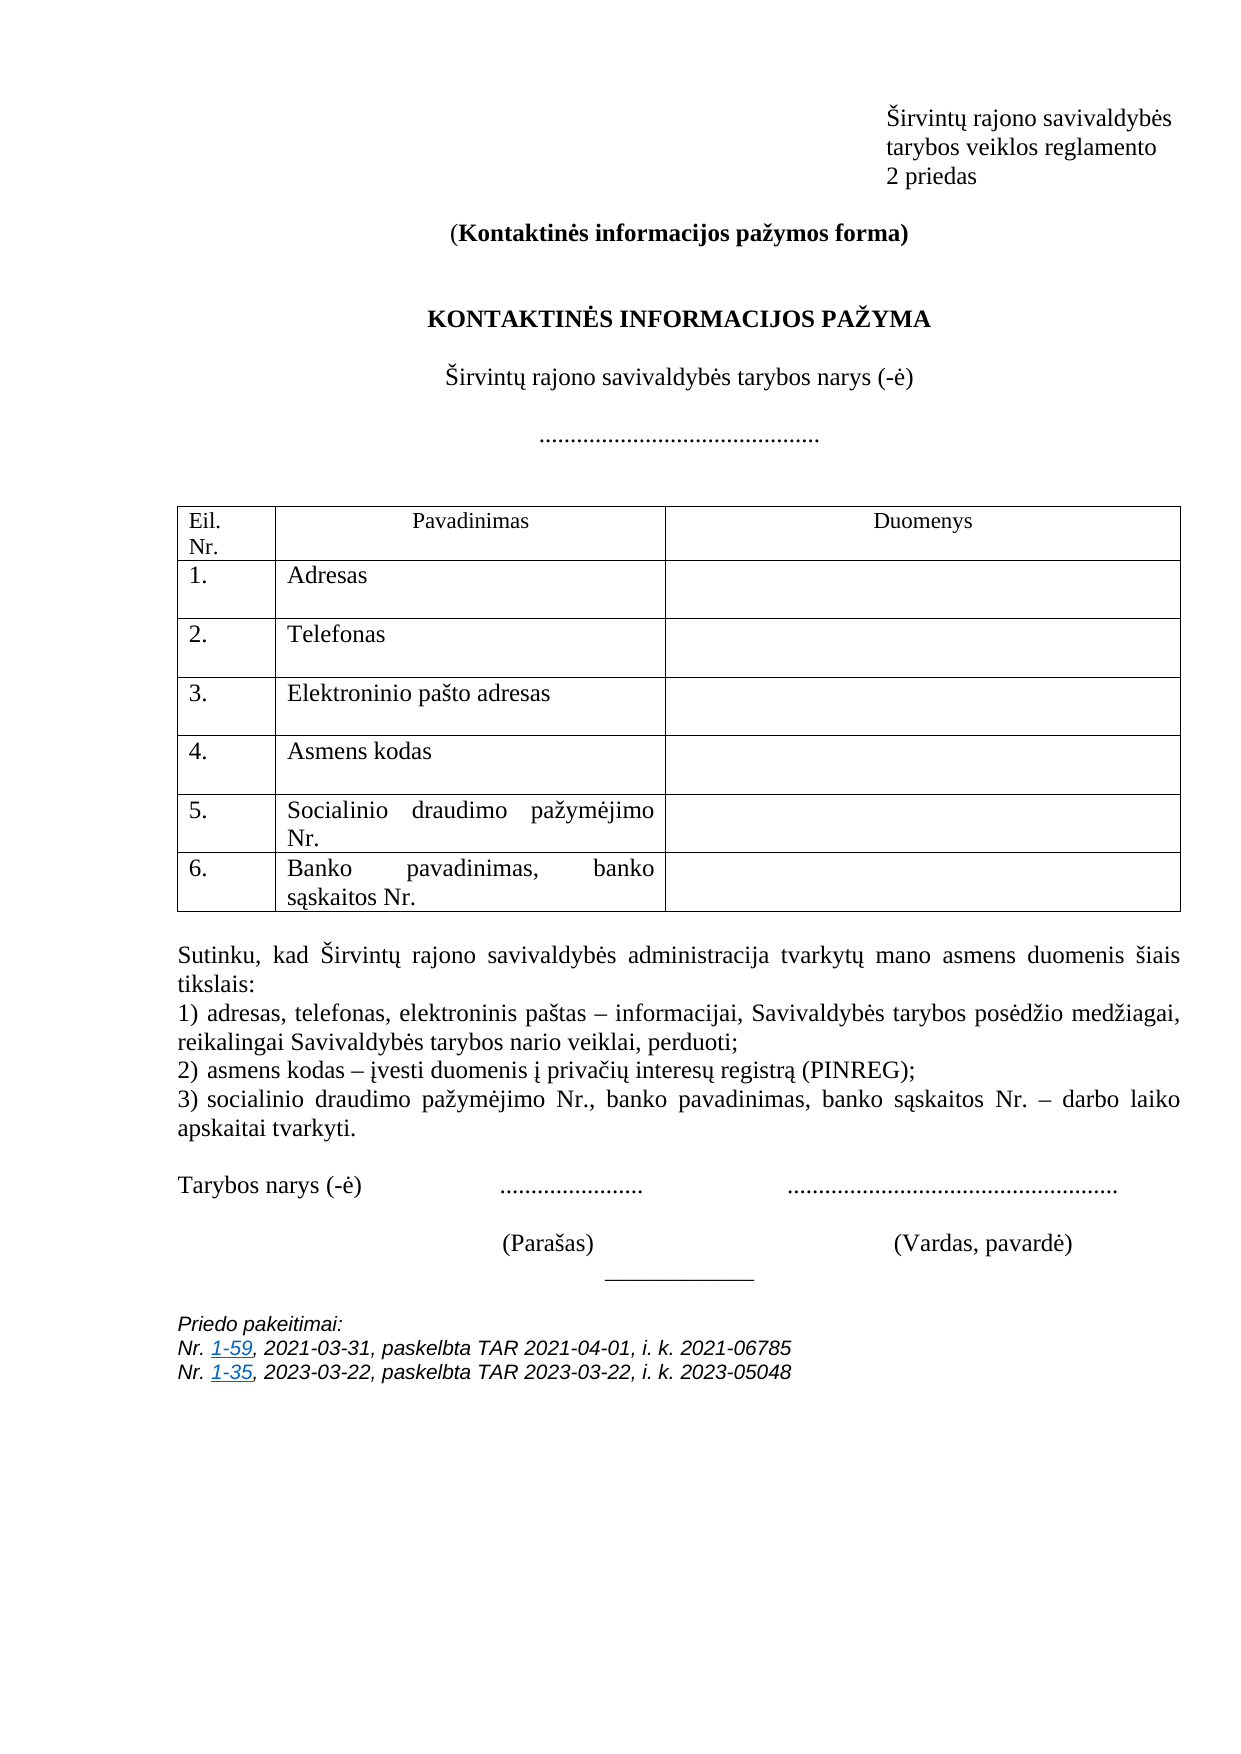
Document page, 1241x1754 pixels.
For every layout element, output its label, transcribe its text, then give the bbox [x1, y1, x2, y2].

table_cell Adresas [276, 561, 665, 618]
table_cell Asmens kodas [276, 736, 665, 794]
table_cell 1. [178, 561, 275, 618]
text 3) socialinio draudimo pažymėjimo Nr., banko pavadinimas, banko sąskaitos Nr. – darbo laiko apskaitai tvarkyti. [177, 1084, 1181, 1142]
text Nr. 1-35, 2023-03-22, paskelbta TAR 2023-03-22, i. k. 2023-05048 [177, 1360, 1181, 1384]
text (Parašas) (Vardas, pavardė) [447, 1228, 1181, 1257]
text Širvintų rajono savivaldybės [886, 103, 1181, 132]
text Priedo pakeitimai: [177, 1312, 1181, 1336]
table_cell 6. [178, 853, 275, 911]
text 2 priedas [886, 161, 1181, 189]
table_header Pavadinimas [276, 507, 665, 559]
text tarybos veiklos reglamento [886, 132, 1181, 161]
table_cell [666, 736, 1180, 794]
text KONTAKTINĖS INFORMACIJOS PAŽYMA [177, 304, 1181, 333]
text _____________ [177, 1257, 1181, 1283]
text ............................................. [177, 419, 1181, 448]
table_cell 3. [178, 678, 275, 735]
table_cell 4. [178, 736, 275, 794]
table_header Eil. Nr. [178, 507, 275, 559]
text Širvintų rajono savivaldybės tarybos narys (-ė) [177, 362, 1181, 391]
table_cell [666, 619, 1180, 677]
text 1) adresas, telefonas, elektroninis paštas – informacijai, Savivaldybės tarybos posėdžio medžiagai, reikalingai Savivaldybės tarybos nario veiklai, perduoti; [177, 998, 1181, 1056]
table_cell Socialinio draudimo pažymėjimo Nr. [276, 795, 665, 852]
table_cell Elektroninio pašto adresas [276, 678, 665, 735]
text Nr. 1-59, 2021-03-31, paskelbta TAR 2021-04-01, i. k. 2021-06785 [177, 1336, 1181, 1360]
text 2) asmens kodas – įvesti duomenis į privačių interesų registrą (PINREG); [177, 1056, 1181, 1084]
table_cell Telefonas [276, 619, 665, 677]
text (Kontaktinės informacijos pažymos forma) [177, 218, 1181, 247]
table_cell [666, 561, 1180, 618]
table_cell [666, 678, 1180, 735]
table_cell Banko pavadinimas, banko sąskaitos Nr. [276, 853, 665, 911]
table_cell 2. [178, 619, 275, 677]
table_header Duomenys [666, 507, 1180, 559]
table_cell [666, 853, 1180, 911]
table_cell 5. [178, 795, 275, 852]
text Tarybos narys (-ė) ....................... ..................................................... [177, 1171, 1181, 1199]
text Sutinku, kad Širvintų rajono savivaldybės administracija tvarkytų mano asmens duomenis šiais tikslais: [177, 941, 1181, 998]
table_cell [666, 795, 1180, 852]
